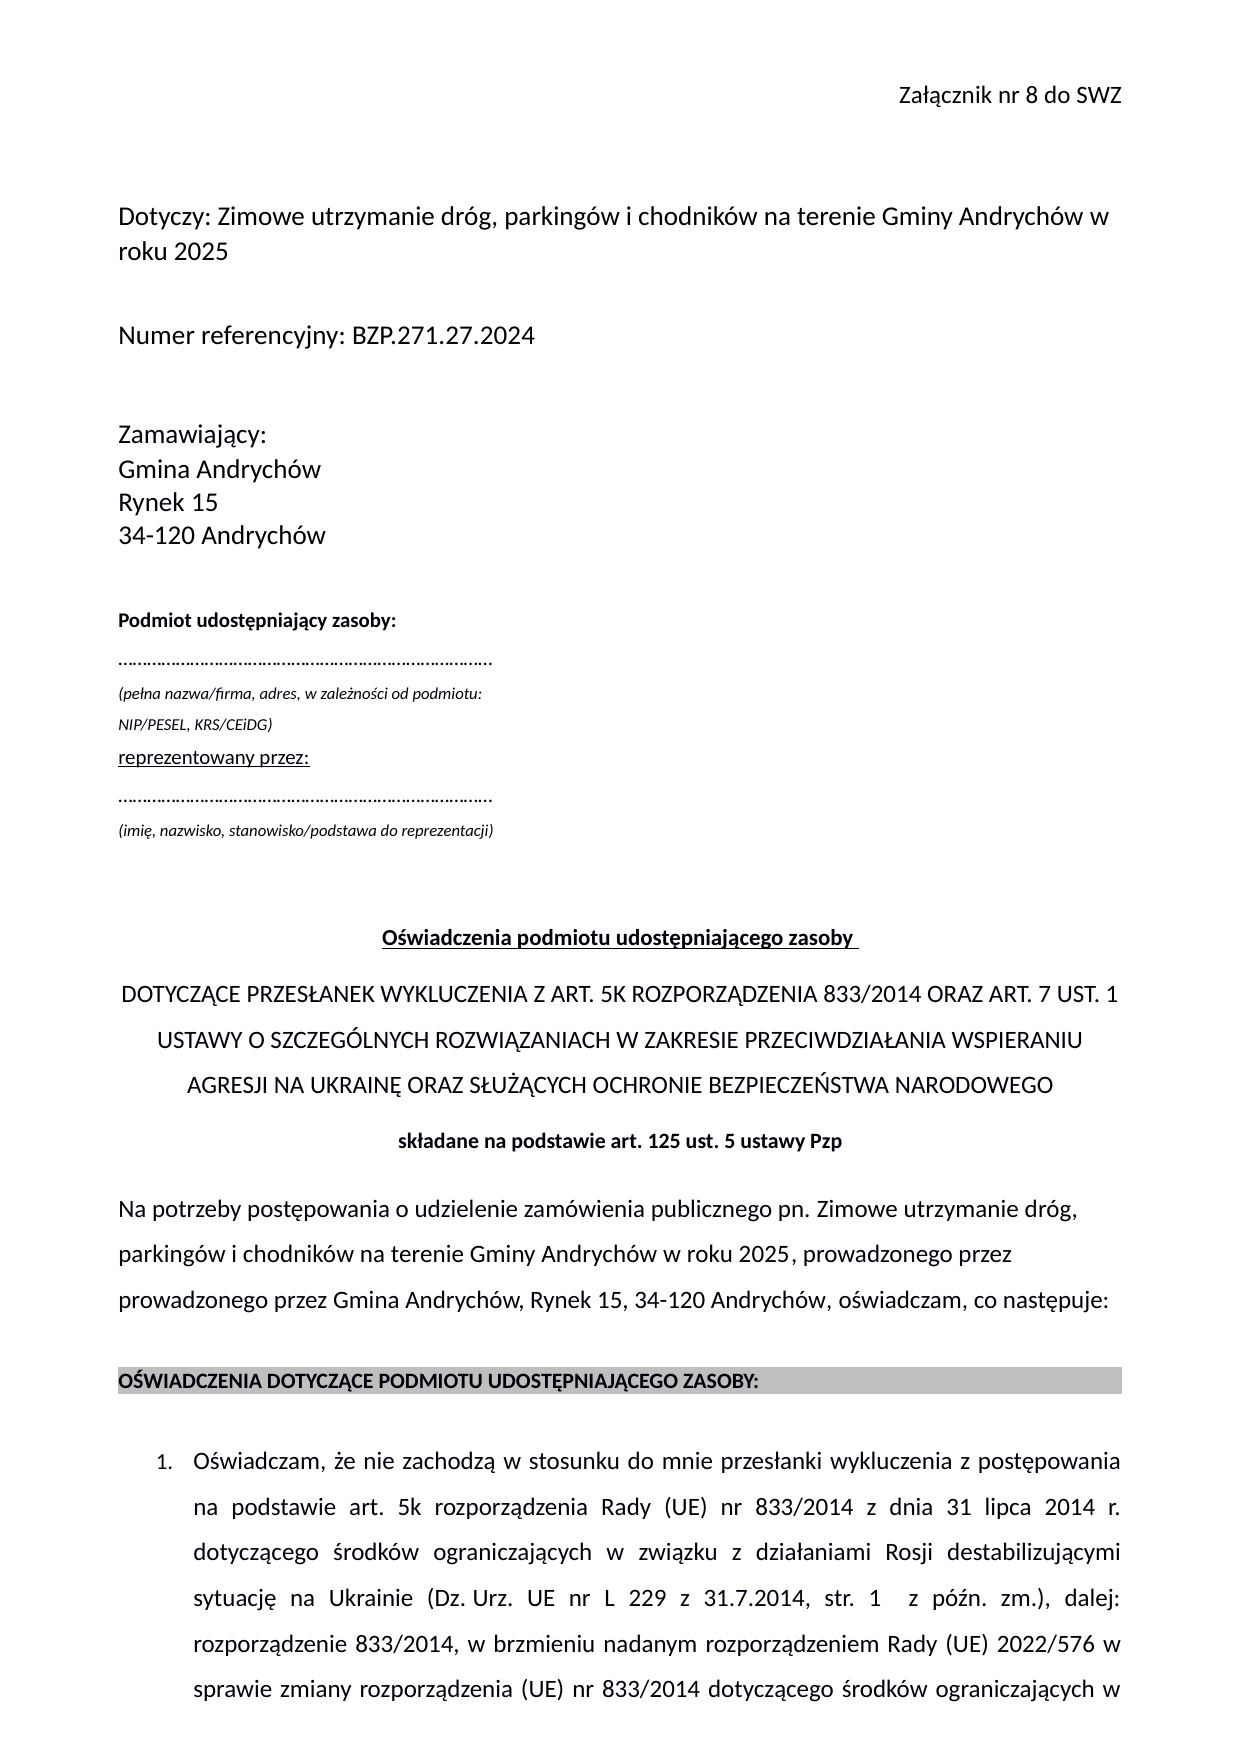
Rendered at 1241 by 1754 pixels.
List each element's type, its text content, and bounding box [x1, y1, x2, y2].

text 34-120 Andrychów [118, 518, 1122, 551]
text Rynek 15 [118, 485, 1122, 518]
text (pełna nazwa/firma, adres, w zależności od podmiotu: NIP/PESEL, KRS/CEiDG) [118, 683, 502, 734]
text (imię, nazwisko, stanowisko/podstawa do reprezentacji) [118, 820, 502, 841]
text OŚWIADCZENIA DOTYCZĄCE PODMIOTU UDOSTĘPNIAJĄCEGO ZASOBY: [118, 1367, 1122, 1394]
text Na potrzeby postępowania o udzielenie zamówienia publicznego pn. Zimowe utrzymanie dróg, parkingów i chodników na terenie Gminy Andrychów w roku 2025, prowadzonego przez prowadzonego przez Gmina Andrychów, Rynek 15, 34-120 Andrychów, oświadczam, co następuje: [118, 1193, 1122, 1315]
text Podmiot udostępniający zasoby: [118, 607, 1122, 632]
text Gmina Andrychów [118, 452, 1122, 485]
text Numer referencyjny: BZP.271.27.2024 [118, 318, 1122, 351]
text Zamawiający: [118, 418, 1122, 451]
list Oświadczam, że nie zachodzą w stosunku do mnie przesłanki wykluczenia z postępowania na podstawie art. 5k rozporządzenia Rady (UE) nr 833/2014 z dnia 31 lipca 2014 r. dotyczącego środków ograniczających w związku z działaniami Rosji destabilizującymi sytuację na Ukrainie (Dz. Urz. UE nr L 229 z 31.7.2014, str. 1 z późn. zm.), dalej: rozporządzenie 833/2014, w brzmieniu nadanym rozporządzeniem Rady (UE) 2022/576 w sprawie zmiany rozporządzenia (UE) nr 833/2014 dotyczącego środków ograniczających w [156, 1445, 1122, 1704]
text reprezentowany przez: [118, 744, 1122, 769]
text DOTYCZĄCE PRZESŁANEK WYKLUCZENIA Z ART. 5K ROZPORZĄDZENIA 833/2014 ORAZ ART. 7 UST. 1 USTAWY o szczególnych rozwiązaniach w zakresie przeciwdziałania wspieraniu agresji na Ukrainę oraz służących ochronie bezpieczeństwa narodowego [118, 978, 1122, 1100]
text Oświadczenia podmiotu udostępniającego zasoby [118, 923, 1122, 952]
text składane na podstawie art. 125 ust. 5 ustawy Pzp [118, 1128, 1122, 1154]
text Załącznik nr 8 do SWZ [118, 79, 1122, 110]
text …………………………………………………………………… [118, 645, 502, 671]
list Dotyczy: Zimowe utrzymanie dróg, parkingów i chodników na terenie Gminy Andrychów w roku 2025 [118, 199, 1122, 267]
text …………………………………………………………………… [118, 782, 502, 808]
